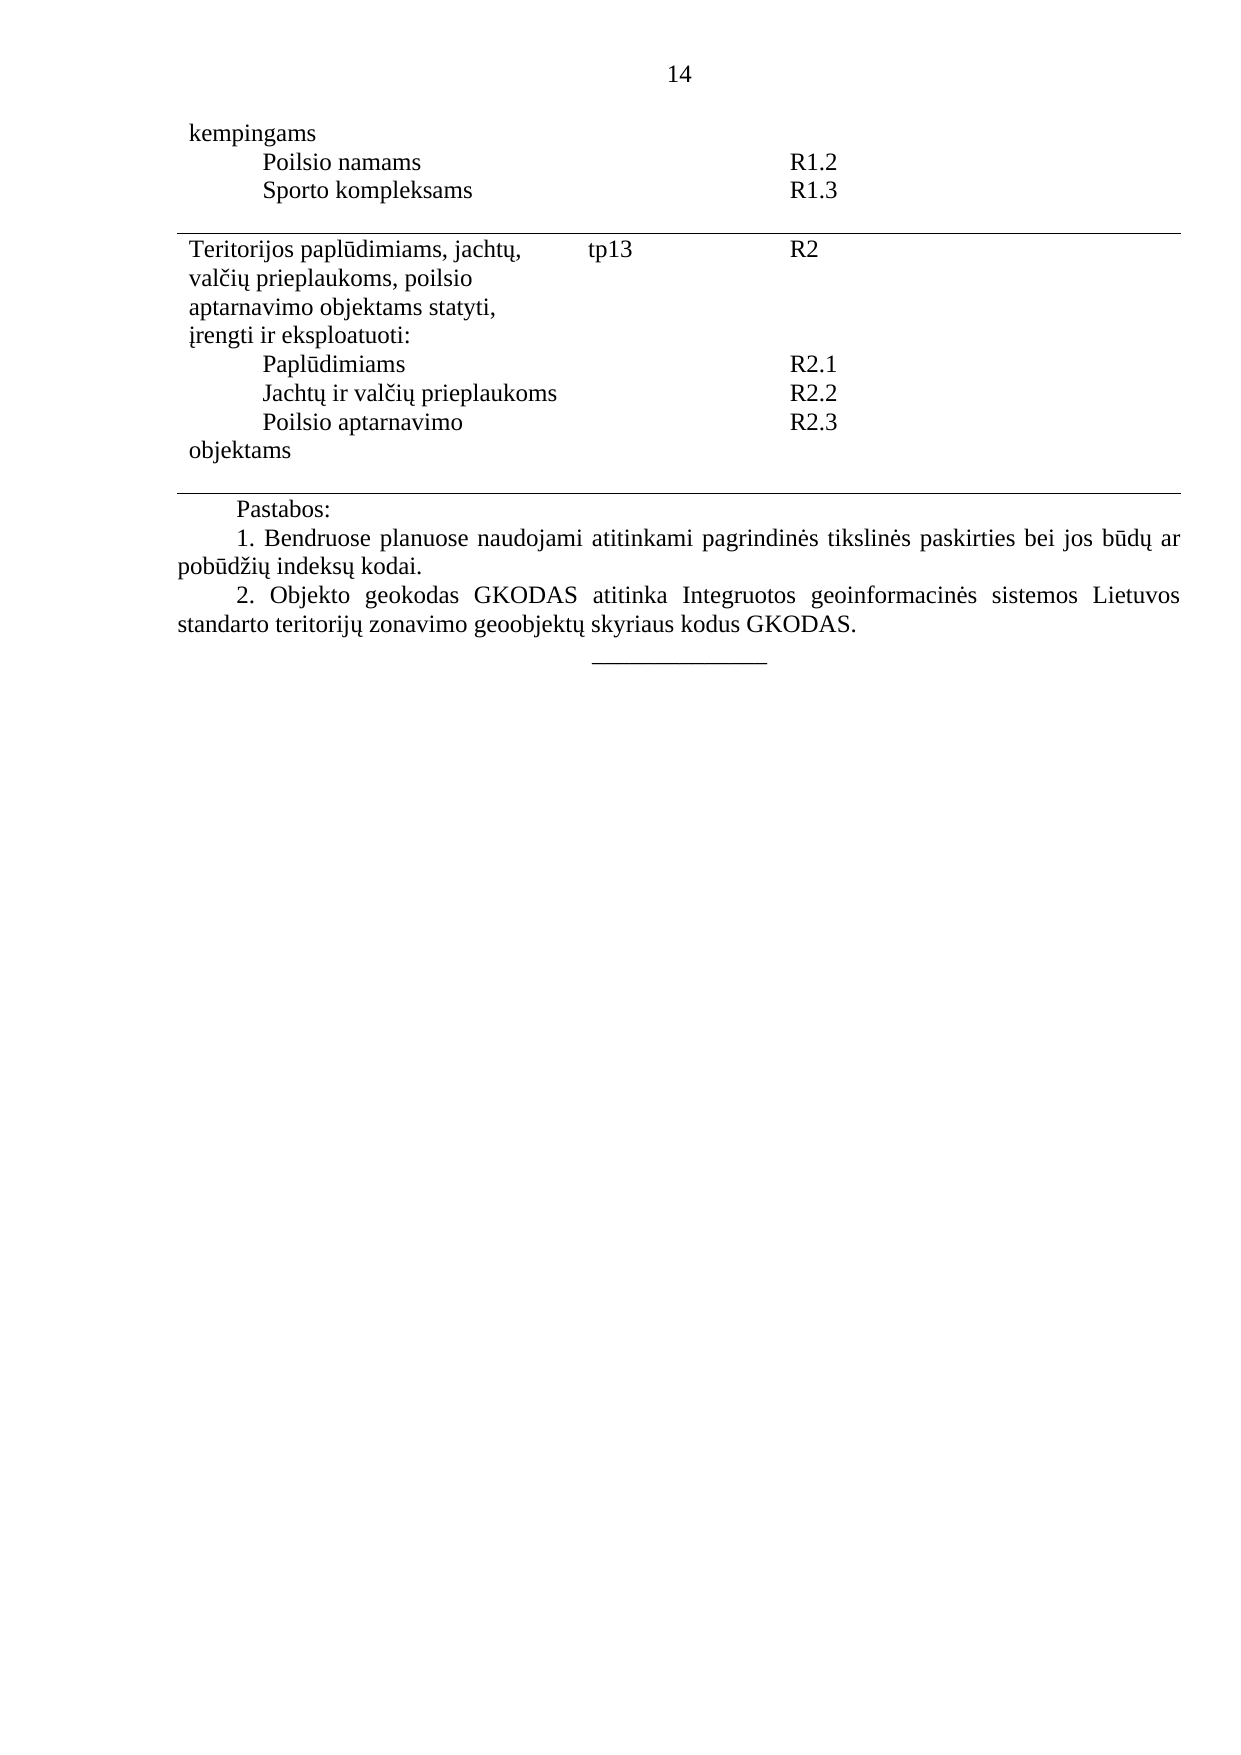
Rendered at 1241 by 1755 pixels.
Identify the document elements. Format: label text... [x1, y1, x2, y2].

table_cell [577, 118, 778, 147]
table_cell [577, 464, 778, 493]
table_cell R2.1 [778, 349, 980, 378]
table_cell Jachtų ir valčių prieplaukoms [177, 378, 577, 407]
table_cell Sporto kompleksams [177, 176, 577, 204]
text 2. Objekto geokodas GKODAS atitinka Integruotos geoinformacinės sistemos Lietuvos standarto teritorijų zonavimo geoobjektų skyriaus kodus GKODAS. [177, 580, 1181, 638]
table_cell Teritorijos paplūdimiams, jachtų, valčių prieplaukoms, poilsio aptarnavimo objektams statyti, įrengti ir eksploatuoti: [177, 234, 577, 349]
text Pastabos: [177, 494, 1181, 523]
table_cell [980, 176, 1181, 204]
table_cell [778, 204, 980, 233]
table_cell R2.2 [778, 378, 980, 407]
table_cell [177, 464, 577, 493]
table_cell [980, 234, 1181, 349]
table_cell [980, 118, 1181, 147]
table_cell kempingams [177, 118, 577, 147]
table_cell Poilsio aptarnavimo objektams [177, 407, 577, 464]
table_cell [778, 118, 980, 147]
table_cell R1.3 [778, 176, 980, 204]
table_cell [778, 464, 980, 493]
table_cell [577, 204, 778, 233]
table_cell [980, 378, 1181, 407]
table_cell R2.3 [778, 407, 980, 464]
table_cell [980, 349, 1181, 378]
table_cell [577, 378, 778, 407]
text 1. Bendruose planuose naudojami atitinkami pagrindinės tikslinės paskirties bei jos būdų ar pobūdžių indeksų kodai. [177, 523, 1181, 580]
table_cell [177, 204, 577, 233]
table_cell [577, 349, 778, 378]
table_cell Poilsio namams [177, 147, 577, 176]
table_cell [577, 407, 778, 464]
table_cell [980, 147, 1181, 176]
table_cell [980, 464, 1181, 493]
text ______________ [177, 638, 1181, 666]
table_cell tp13 [577, 234, 778, 349]
table_cell Paplūdimiams [177, 349, 577, 378]
table_cell R1.2 [778, 147, 980, 176]
table_cell [577, 147, 778, 176]
table_cell [577, 176, 778, 204]
table_cell [980, 407, 1181, 464]
table_cell [980, 204, 1181, 233]
table_cell R2 [778, 234, 980, 349]
